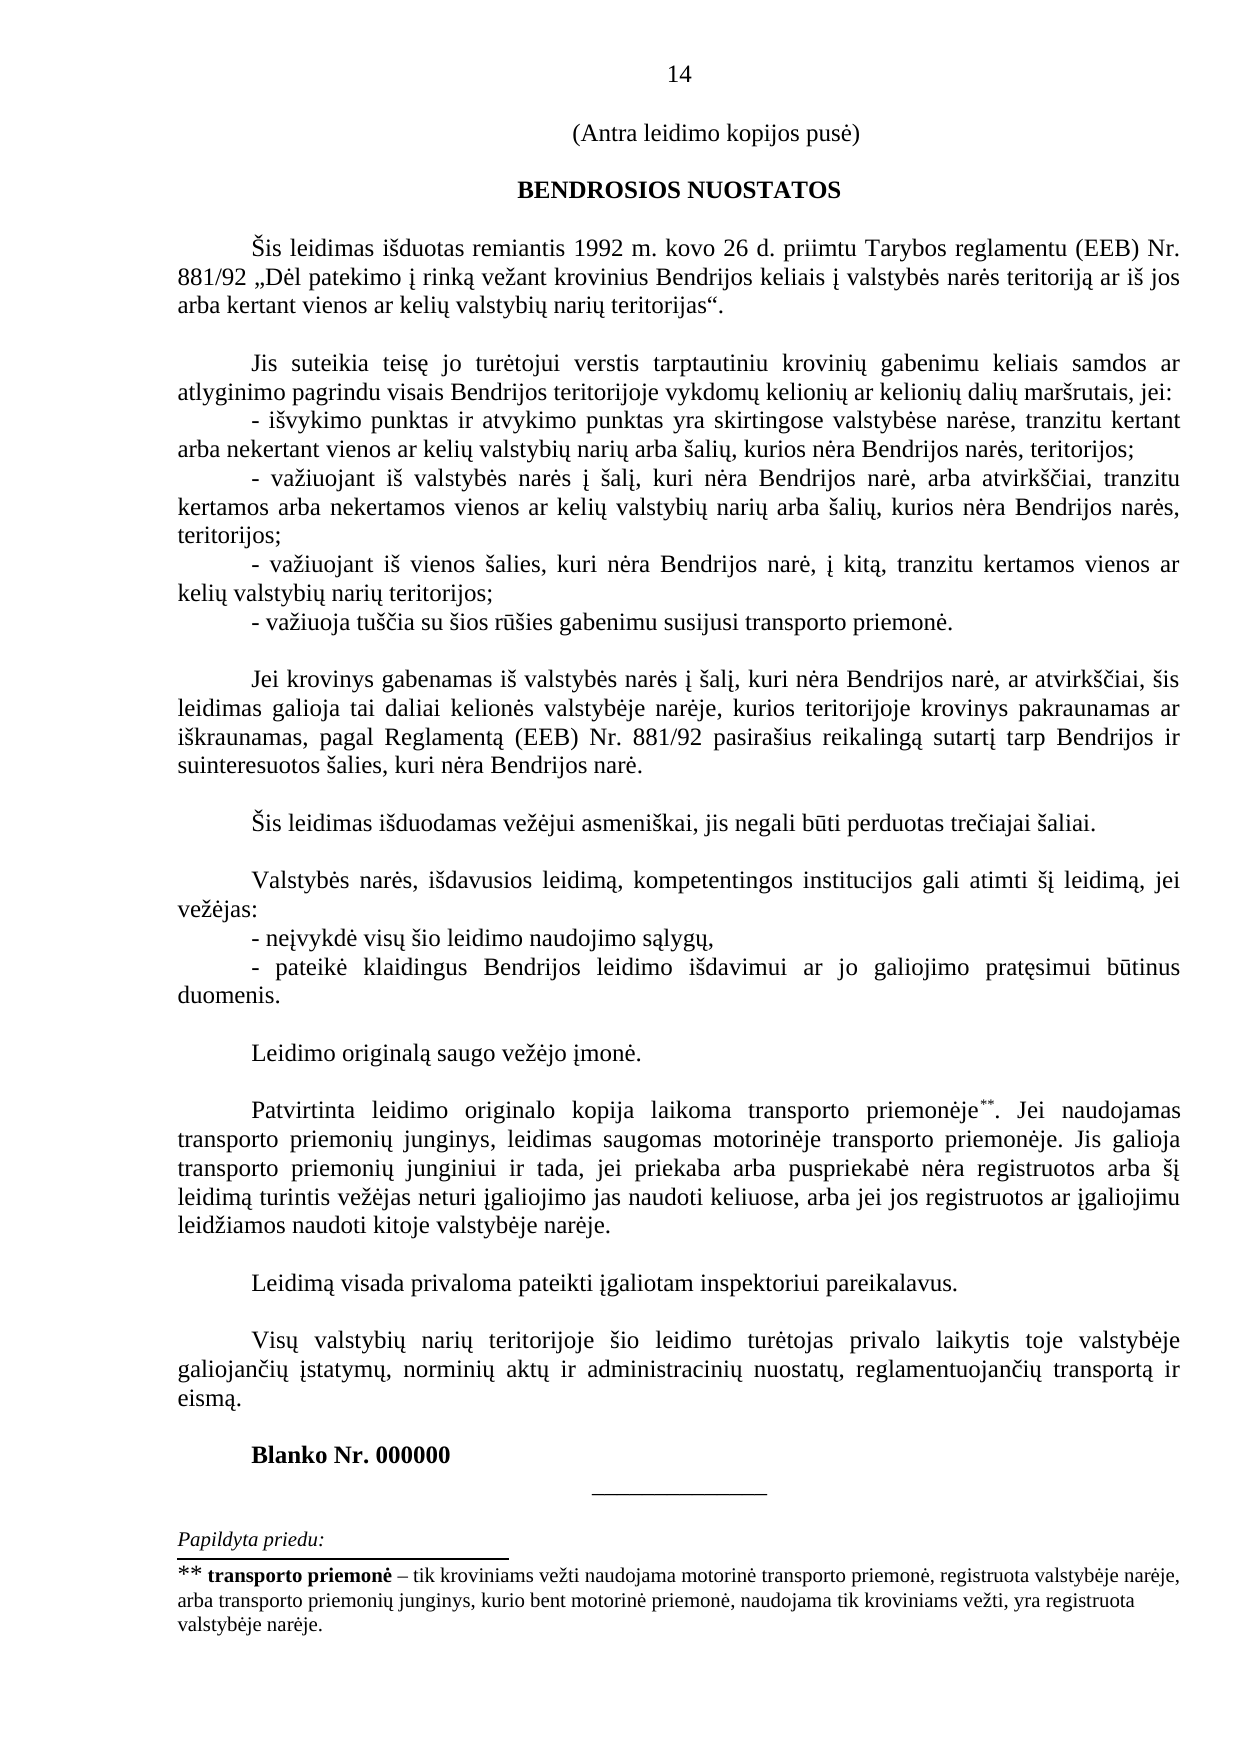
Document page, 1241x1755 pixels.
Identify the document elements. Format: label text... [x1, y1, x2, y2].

text Leidimą visada privaloma pateikti įgaliotam inspektoriui pareikalavus. [177, 1268, 1181, 1297]
text transporto priemonė – tik kroviniams vežti naudojama motorinė transporto priemonė, registruota valstybėje narėje, arba transporto priemonių junginys, kurio bent motorinė priemonė, naudojama tik kroviniams vežti, yra registruota valstybėje narėje. [177, 1559, 1181, 1636]
text Blanko Nr. 000000 [177, 1441, 1181, 1469]
text Leidimo originalą saugo vežėjo įmonė. [177, 1038, 1181, 1067]
text (Antra leidimo kopijos pusė) [177, 118, 1181, 147]
text BENDROSIOS NUOSTATOS [177, 176, 1181, 204]
text - važiuojant iš valstybės narės į šalį, kuri nėra Bendrijos narė, arba atvirkščiai, tranzitu kertamos arba nekertamos vienos ar kelių valstybių narių arba šalių, kurios nėra Bendrijos narės, teritorijos; [177, 463, 1181, 549]
text Jei krovinys gabenamas iš valstybės narės į šalį, kuri nėra Bendrijos narė, ar atvirkščiai, šis leidimas galioja tai daliai kelionės valstybėje narėje, kurios teritorijoje krovinys pakraunamas ar iškraunamas, pagal Reglamentą (EEB) Nr. 881/92 pasirašius reikalingą sutartį tarp Bendrijos ir suinteresuotos šalies, kuri nėra Bendrijos narė. [177, 664, 1181, 779]
text Visų valstybių narių teritorijoje šio leidimo turėtojas privalo laikytis toje valstybėje galiojančių įstatymų, norminių aktų ir administracinių nuostatų, reglamentuojančių transportą ir eismą. [177, 1326, 1181, 1412]
text Valstybės narės, išdavusios leidimą, kompetentingos institucijos gali atimti šį leidimą, jei vežėjas: [177, 866, 1181, 923]
text Jis suteikia teisę jo turėtojui verstis tarptautiniu krovinių gabenimu keliais samdos ar atlyginimo pagrindu visais Bendrijos teritorijoje vykdomų kelionių ar kelionių dalių maršrutais, jei: [177, 348, 1181, 406]
text - pateikė klaidingus Bendrijos leidimo išdavimui ar jo galiojimo pratęsimui būtinus duomenis. [177, 952, 1181, 1009]
text - neįvykdė visų šio leidimo naudojimo sąlygų, [177, 923, 1181, 952]
text - išvykimo punktas ir atvykimo punktas yra skirtingose valstybėse narėse, tranzitu kertant arba nekertant vienos ar kelių valstybių narių arba šalių, kurios nėra Bendrijos narės, teritorijos; [177, 406, 1181, 463]
text Papildyta priedu: [177, 1527, 1181, 1551]
text - važiuojant iš vienos šalies, kuri nėra Bendrijos narė, į kitą, tranzitu kertamos vienos ar kelių valstybių narių teritorijos; [177, 549, 1181, 607]
text Šis leidimas išduodamas vežėjui asmeniškai, jis negali būti perduotas trečiajai šaliai. [177, 808, 1181, 837]
text Patvirtinta leidimo originalo kopija laikoma transporto priemonėje. Jei naudojamas transporto priemonių junginys, leidimas saugomas motorinėje transporto priemonėje. Jis galioja transporto priemonių junginiui ir tada, jei priekaba arba puspriekabė nėra registruotos arba šį leidimą turintis vežėjas neturi įgaliojimo jas naudoti keliuose, arba jei jos registruotos ar įgaliojimu leidžiamos naudoti kitoje valstybėje narėje. [177, 1096, 1181, 1239]
text Šis leidimas išduotas remiantis 1992 m. kovo 26 d. priimtu Tarybos reglamentu (EEB) Nr. 881/92 „Dėl patekimo į rinką vežant krovinius Bendrijos keliais į valstybės narės teritoriją ar iš jos arba kertant vienos ar kelių valstybių narių teritorijas“. [177, 233, 1181, 319]
text - važiuoja tuščia su šios rūšies gabenimu susijusi transporto priemonė. [177, 607, 1181, 636]
text ______________ [177, 1469, 1181, 1498]
